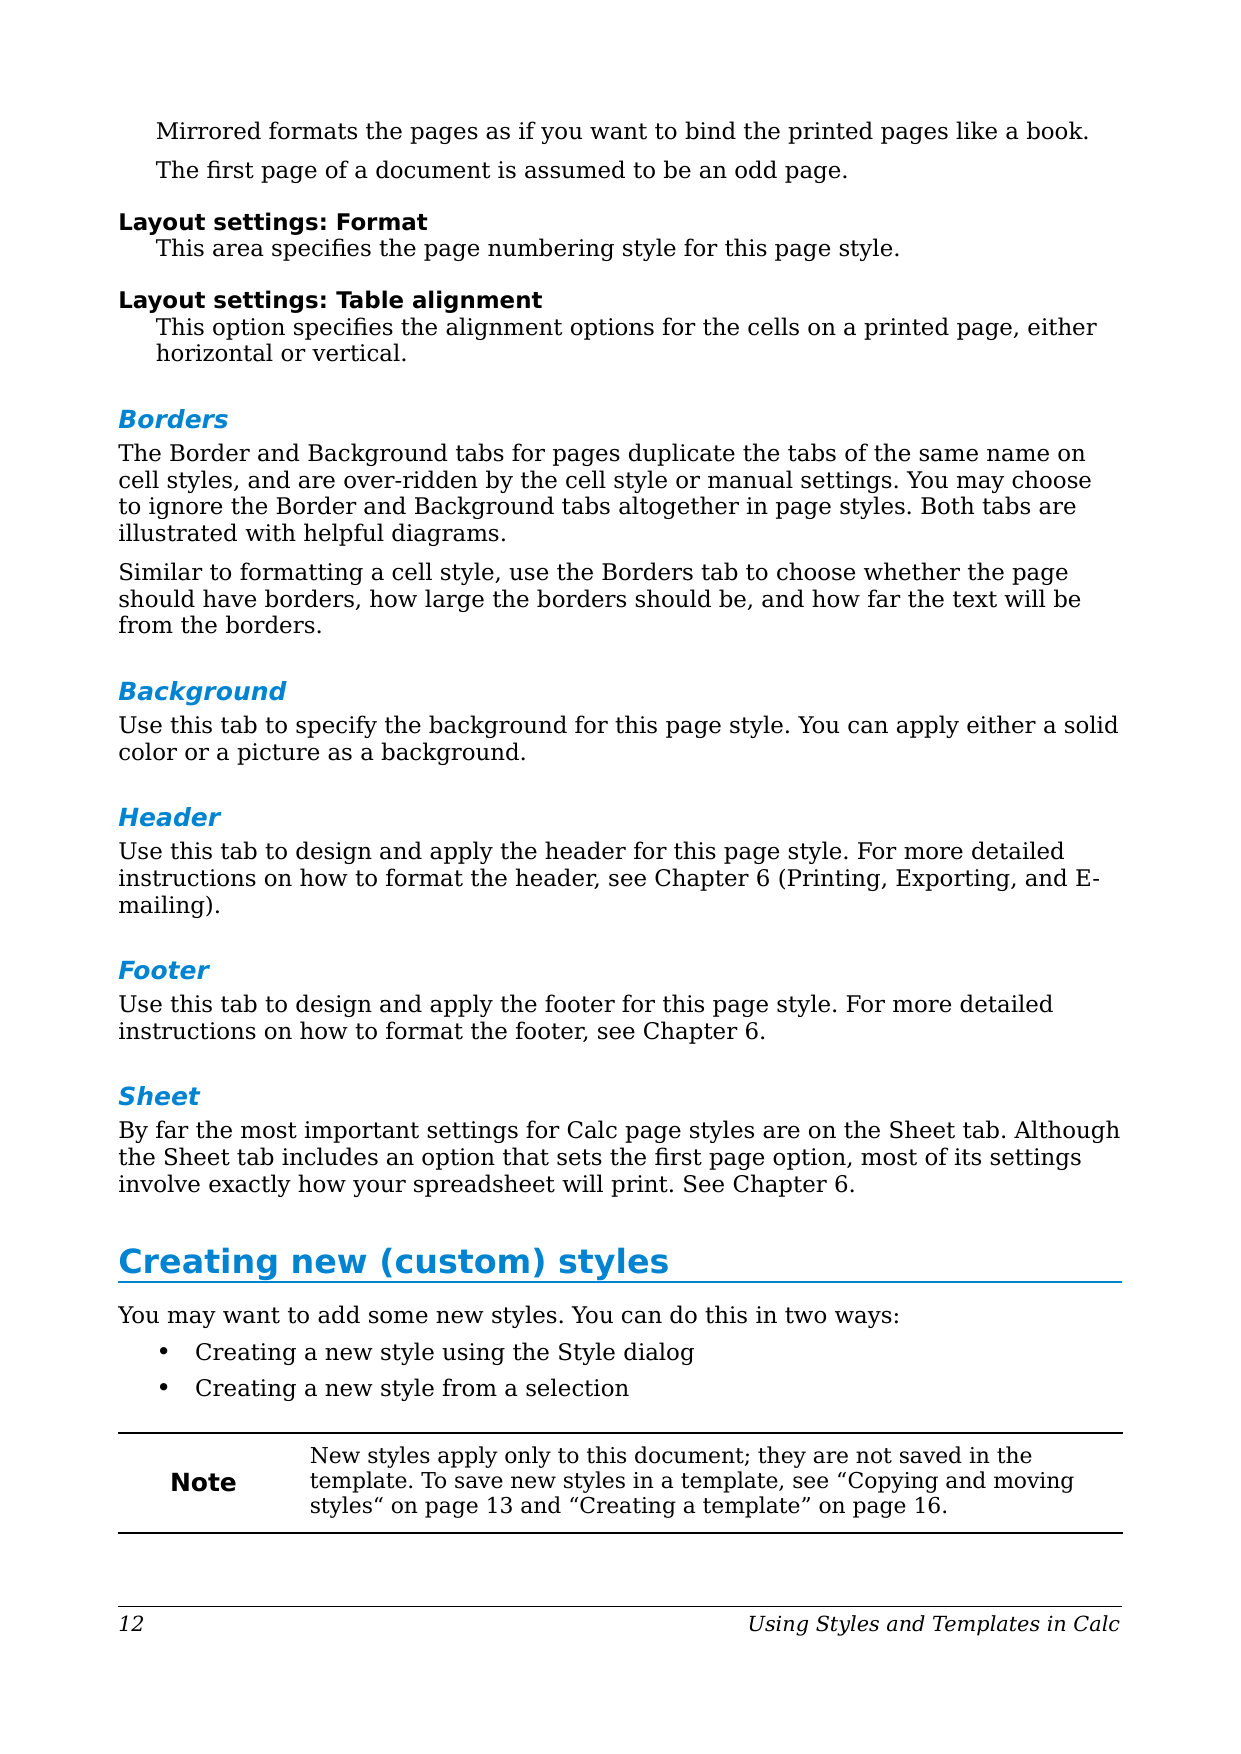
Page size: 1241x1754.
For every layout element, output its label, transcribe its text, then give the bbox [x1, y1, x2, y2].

table_header Note [118, 1434, 288, 1532]
text This area specifies the page numbering style for this page style. [156, 236, 1122, 262]
text Layout settings: Format [118, 209, 1122, 236]
table_header New styles apply only to this document; they are not saved in the template. To save new styles in a template, see “Copying and moving styles“ on page 13 and “Creating a template” on page 16. [288, 1434, 1122, 1532]
list Creating a new style from a selection [156, 1373, 1122, 1402]
text By far the most important settings for Calc page styles are on the Sheet tab. Although the Sheet tab includes an option that sets the first page option, most of its settings involve exactly how your spreadsheet will print. See Chapter 6. [118, 1118, 1122, 1198]
text The first page of a document is assumed to be an odd page. [156, 157, 1122, 184]
text Use this tab to specify the background for this page style. You can apply either a solid color or a picture as a background. [118, 712, 1122, 766]
text This option specifies the alignment options for the cells on a printed page, either horizontal or vertical. [156, 314, 1122, 367]
subtitle Borders [118, 405, 1122, 434]
subtitle Header [118, 803, 1122, 832]
subtitle Footer [118, 956, 1122, 985]
subtitle Creating new (custom) styles [118, 1242, 1122, 1281]
text Mirrored formats the pages as if you want to bind the printed pages like a book. [156, 118, 1122, 145]
subtitle Background [118, 677, 1122, 706]
text Layout settings: Table alignment [118, 287, 1122, 314]
list Creating a new style using the Style dialog [156, 1337, 1122, 1367]
text You may want to add some new styles. You can do this in two ways: [118, 1302, 1122, 1328]
subtitle Sheet [118, 1082, 1122, 1111]
text Similar to formatting a cell style, use the Borders tab to choose whether the page should have borders, how large the borders should be, and how far the text will be from the borders. [118, 559, 1122, 639]
text Use this tab to design and apply the footer for this page style. For more detailed instructions on how to format the footer, see Chapter 6. [118, 991, 1122, 1045]
text The Border and Background tabs for pages duplicate the tabs of the same name on cell styles, and are over-ridden by the cell style or manual settings. You may choose to ignore the Border and Background tabs altogether in page styles. Both tabs are illustrated with helpful diagrams. [118, 440, 1122, 547]
text Use this tab to design and apply the header for this page style. For more detailed instructions on how to format the header, see Chapter 6 (Printing, Exporting, and E-mailing). [118, 838, 1122, 918]
